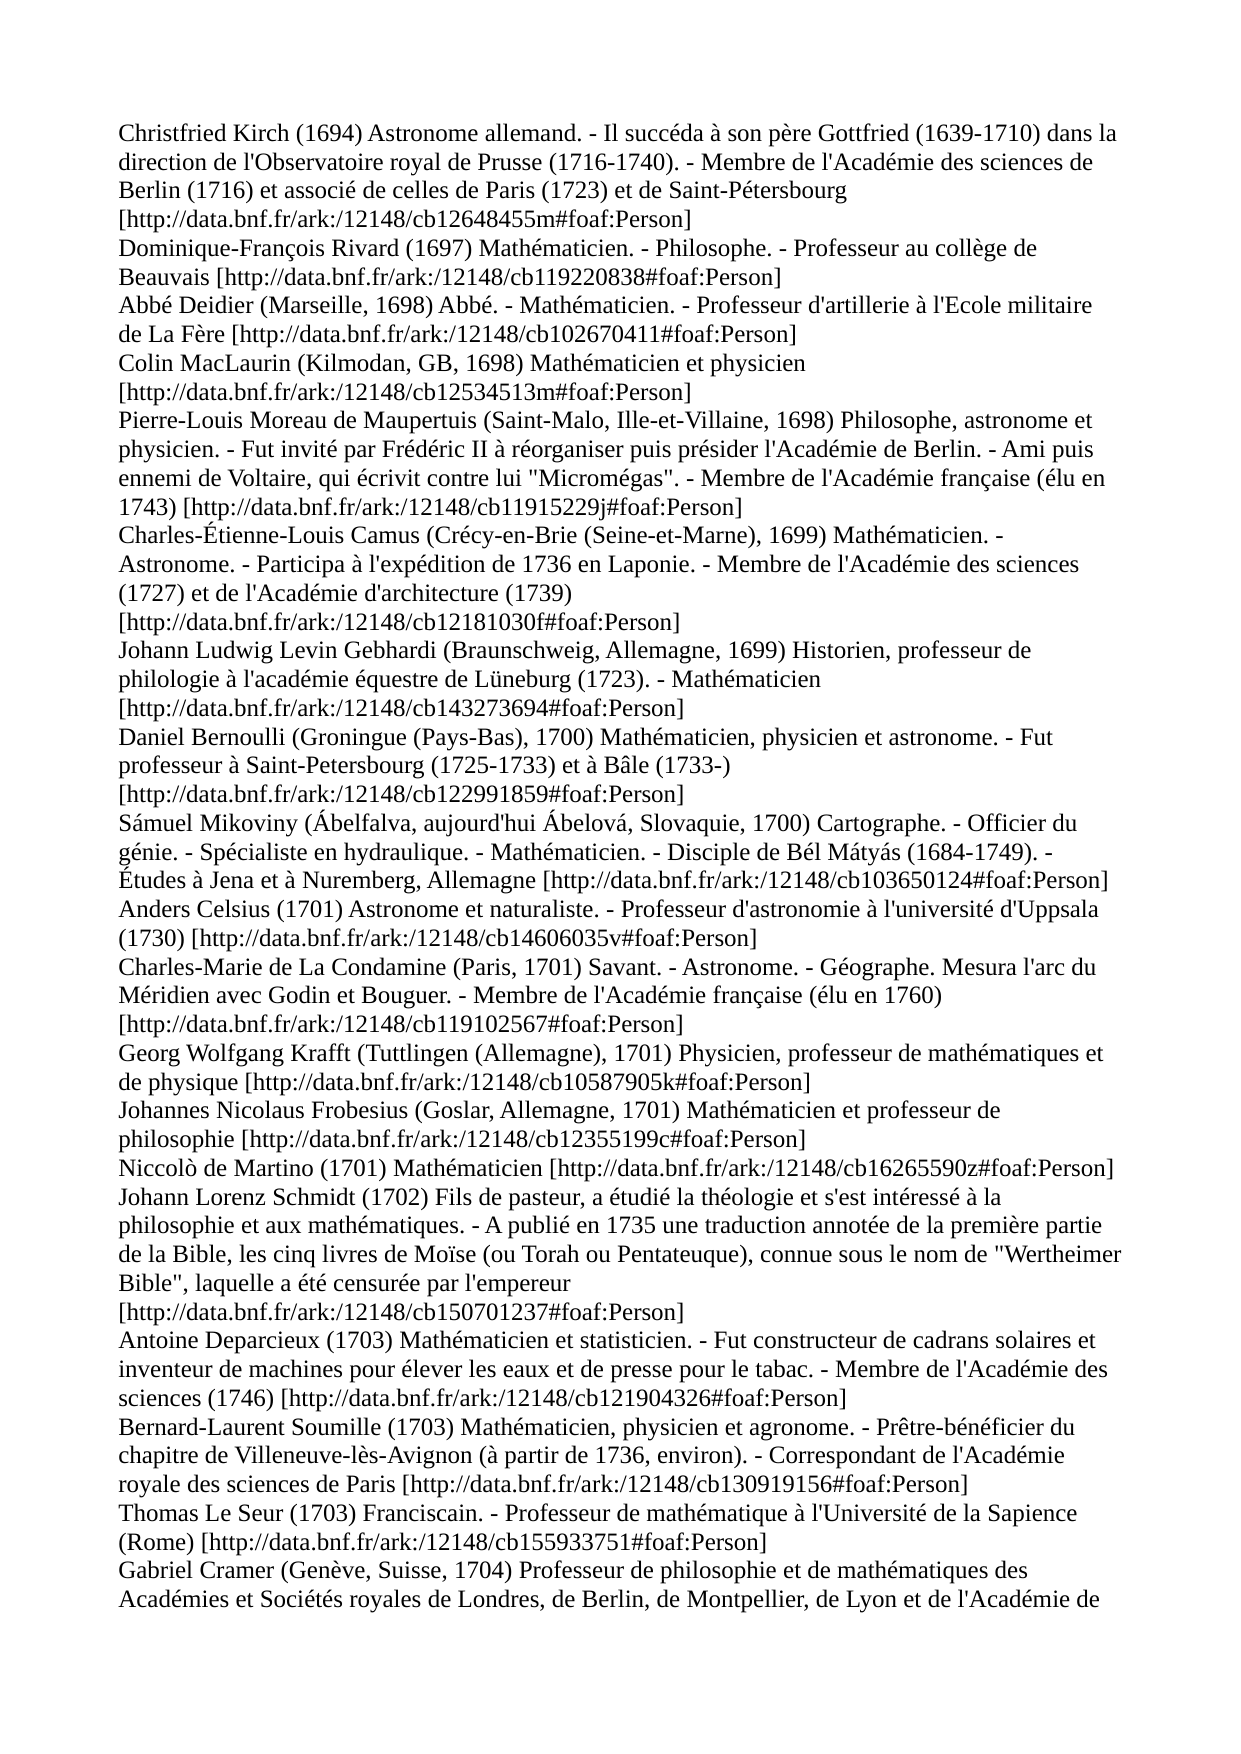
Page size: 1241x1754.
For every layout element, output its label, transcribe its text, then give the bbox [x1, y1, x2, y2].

text Sámuel Mikoviny (Ábelfalva, aujourd'hui Ábelová, Slovaquie, 1700) Cartographe. - Officier du génie. - Spécialiste en hydraulique. - Mathématicien. - Disciple de Bél Mátyás (1684-1749). - Études à Jena et à Nuremberg, Allemagne [http://data.bnf.fr/ark:/12148/cb103650124#foaf:Person] [118, 808, 1122, 894]
text Abbé Deidier (Marseille, 1698) Abbé. - Mathématicien. - Professeur d'artillerie à l'Ecole militaire de La Fère [http://data.bnf.fr/ark:/12148/cb102670411#foaf:Person] [118, 291, 1122, 348]
text Johannes Nicolaus Frobesius (Goslar, Allemagne, 1701) Mathématicien et professeur de philosophie [http://data.bnf.fr/ark:/12148/cb12355199c#foaf:Person] [118, 1096, 1122, 1153]
text Johann Ludwig Levin Gebhardi (Braunschweig, Allemagne, 1699) Historien, professeur de philologie à l'académie équestre de Lüneburg (1723). - Mathématicien [http://data.bnf.fr/ark:/12148/cb143273694#foaf:Person] [118, 636, 1122, 722]
text Charles-Étienne-Louis Camus (Crécy-en-Brie (Seine-et-Marne), 1699) Mathématicien. - Astronome. - Participa à l'expédition de 1736 en Laponie. - Membre de l'Académie des sciences (1727) et de l'Académie d'architecture (1739) [http://data.bnf.fr/ark:/12148/cb12181030f#foaf:Person] [118, 521, 1122, 636]
text Thomas Le Seur (1703) Franciscain. - Professeur de mathématique à l'Université de la Sapience (Rome) [http://data.bnf.fr/ark:/12148/cb155933751#foaf:Person] [118, 1498, 1122, 1556]
text Daniel Bernoulli (Groningue (Pays-Bas), 1700) Mathématicien, physicien et astronome. - Fut professeur à Saint-Petersbourg (1725-1733) et à Bâle (1733-) [http://data.bnf.fr/ark:/12148/cb122991859#foaf:Person] [118, 722, 1122, 808]
text Niccolò de Martino (1701) Mathématicien [http://data.bnf.fr/ark:/12148/cb16265590z#foaf:Person] [118, 1153, 1122, 1182]
text Georg Wolfgang Krafft (Tuttlingen (Allemagne), 1701) Physicien, professeur de mathématiques et de physique [http://data.bnf.fr/ark:/12148/cb10587905k#foaf:Person] [118, 1038, 1122, 1096]
text Christfried Kirch (1694) Astronome allemand. - Il succéda à son père Gottfried (1639-1710) dans la direction de l'Observatoire royal de Prusse (1716-1740). - Membre de l'Académie des sciences de Berlin (1716) et associé de celles de Paris (1723) et de Saint-Pétersbourg [http://data.bnf.fr/ark:/12148/cb12648455m#foaf:Person] [118, 118, 1122, 233]
text Gabriel Cramer (Genève, Suisse, 1704) Professeur de philosophie et de mathématiques des Académies et Sociétés royales de Londres, de Berlin, de Montpellier, de Lyon et de l'Académie de [118, 1556, 1122, 1613]
text Johann Lorenz Schmidt (1702) Fils de pasteur, a étudié la théologie et s'est intéressé à la philosophie et aux mathématiques. - A publié en 1735 une traduction annotée de la première partie de la Bible, les cinq livres de Moïse (ou Torah ou Pentateuque), connue sous le nom de "Wertheimer Bible", laquelle a été censurée par l'empereur [http://data.bnf.fr/ark:/12148/cb150701237#foaf:Person] [118, 1182, 1122, 1326]
text Anders Celsius (1701) Astronome et naturaliste. - Professeur d'astronomie à l'université d'Uppsala (1730) [http://data.bnf.fr/ark:/12148/cb14606035v#foaf:Person] [118, 894, 1122, 952]
text Charles-Marie de La Condamine (Paris, 1701) Savant. - Astronome. - Géographe. Mesura l'arc du Méridien avec Godin et Bouguer. - Membre de l'Académie française (élu en 1760) [http://data.bnf.fr/ark:/12148/cb119102567#foaf:Person] [118, 952, 1122, 1038]
text Pierre-Louis Moreau de Maupertuis (Saint-Malo, Ille-et-Villaine, 1698) Philosophe, astronome et physicien. - Fut invité par Frédéric II à réorganiser puis présider l'Académie de Berlin. - Ami puis ennemi de Voltaire, qui écrivit contre lui "Micromégas". - Membre de l'Académie française (élu en 1743) [http://data.bnf.fr/ark:/12148/cb11915229j#foaf:Person] [118, 406, 1122, 521]
text Dominique-François Rivard (1697) Mathématicien. - Philosophe. - Professeur au collège de Beauvais [http://data.bnf.fr/ark:/12148/cb119220838#foaf:Person] [118, 233, 1122, 291]
text Colin MacLaurin (Kilmodan, GB, 1698) Mathématicien et physicien [http://data.bnf.fr/ark:/12148/cb12534513m#foaf:Person] [118, 348, 1122, 406]
text Bernard-Laurent Soumille (1703) Mathématicien, physicien et agronome. - Prêtre-bénéficier du chapitre de Villeneuve-lès-Avignon (à partir de 1736, environ). - Correspondant de l'Académie royale des sciences de Paris [http://data.bnf.fr/ark:/12148/cb130919156#foaf:Person] [118, 1412, 1122, 1498]
text Antoine Deparcieux (1703) Mathématicien et statisticien. - Fut constructeur de cadrans solaires et inventeur de machines pour élever les eaux et de presse pour le tabac. - Membre de l'Académie des sciences (1746) [http://data.bnf.fr/ark:/12148/cb121904326#foaf:Person] [118, 1326, 1122, 1412]
